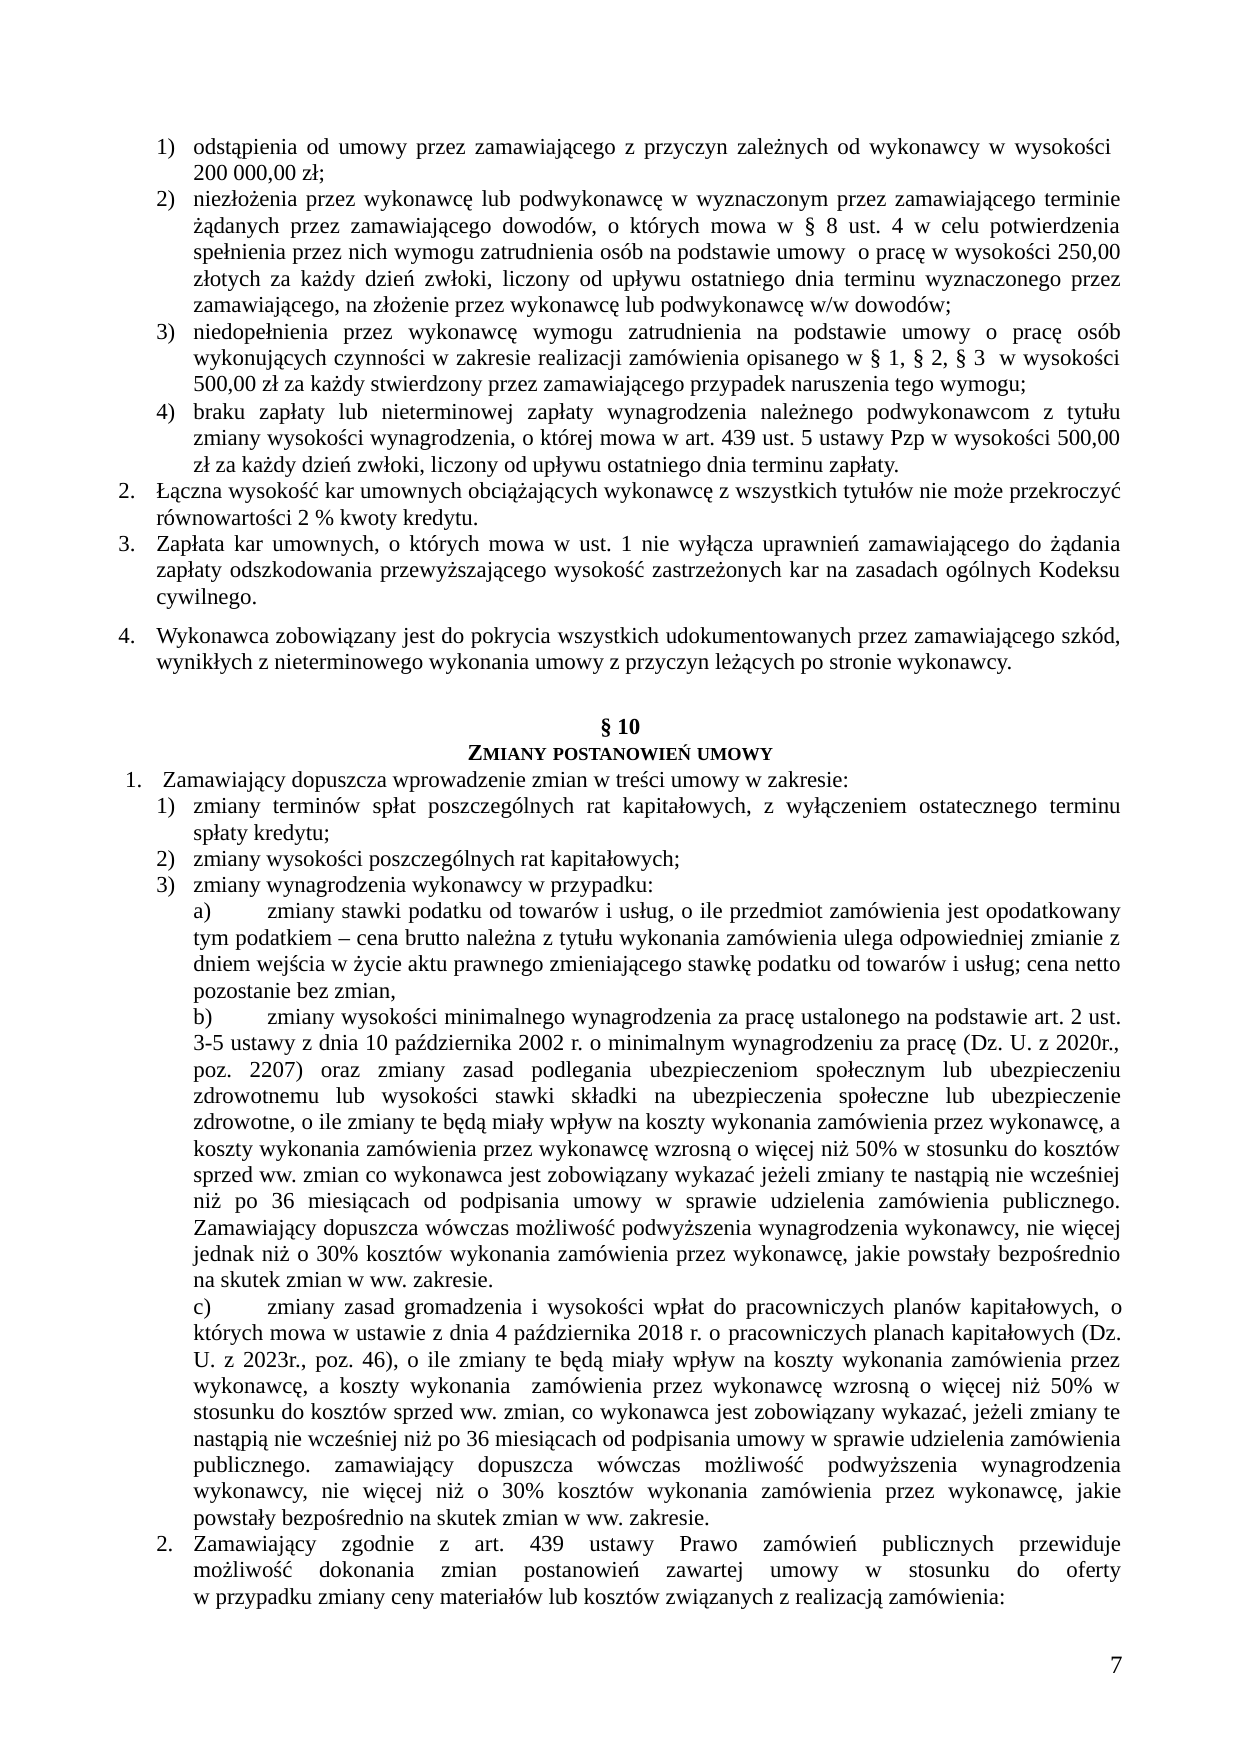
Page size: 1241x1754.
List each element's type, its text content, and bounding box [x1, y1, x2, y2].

text Zmiany postanowień umowy [118, 739, 1122, 766]
list Zamawiający dopuszcza wprowadzenie zmian w treści umowy w zakresie: [125, 766, 1122, 792]
list Zapłata kar umownych, o których mowa w ust. 1 nie wyłącza uprawnień zamawiającego do żądania zapłaty odszkodowania przewyższającego wysokość zastrzeżonych kar na zasadach ogólnych Kodeksu cywilnego. [118, 530, 1122, 609]
list zmiany terminów spłat poszczególnych rat kapitałowych, z wyłączeniem ostatecznego terminu spłaty kredytu; [156, 792, 1122, 845]
list odstąpienia od umowy przez zamawiającego z przyczyn zależnych od wykonawcy w wysokości 200 000,00 zł; [156, 133, 1122, 186]
list zmiany wynagrodzenia wykonawcy w przypadku: [156, 871, 1122, 898]
list Zamawiający zgodnie z art. 439 ustawy Prawo zamówień publicznych przewiduje możliwość dokonania zmian postanowień zawartej umowy w stosunku do oferty w przypadku zmiany ceny materiałów lub kosztów związanych z realizacją zamówienia: [156, 1530, 1122, 1609]
list zmiany stawki podatku od towarów i usług, o ile przedmiot zamówienia jest opodatkowany tym podatkiem – cena brutto należna z tytułu wykonania zamówienia ulega odpowiedniej zmianie z dniem wejścia w życie aktu prawnego zmieniającego stawkę podatku od towarów i usług; cena netto pozostanie bez zmian, [193, 898, 1122, 1003]
text § 10 [118, 713, 1122, 739]
list Łączna wysokość kar umownych obciążających wykonawcę z wszystkich tytułów nie może przekroczyć równowartości 2 % kwoty kredytu. [118, 477, 1122, 530]
list zmiany wysokości poszczególnych rat kapitałowych; [156, 845, 1122, 871]
list braku zapłaty lub nieterminowej zapłaty wynagrodzenia należnego podwykonawcom z tytułu zmiany wysokości wynagrodzenia, o której mowa w art. 439 ust. 5 ustawy Pzp w wysokości 500,00 zł za każdy dzień zwłoki, liczony od upływu ostatniego dnia terminu zapłaty. [156, 398, 1122, 477]
list niezłożenia przez wykonawcę lub podwykonawcę w wyznaczonym przez zamawiającego terminie żądanych przez zamawiającego dowodów, o których mowa w § 8 ust. 4 w celu potwierdzenia spełnienia przez nich wymogu zatrudnienia osób na podstawie umowy o pracę w wysokości 250,00 złotych za każdy dzień zwłoki, liczony od upływu ostatniego dnia terminu wyznaczonego przez zamawiającego, na złożenie przez wykonawcę lub podwykonawcę w/w dowodów; [156, 186, 1122, 317]
list niedopełnienia przez wykonawcę wymogu zatrudnienia na podstawie umowy o pracę osób wykonujących czynności w zakresie realizacji zamówienia opisanego w § 1, § 2, § 3 w wysokości 500,00 zł za każdy stwierdzony przez zamawiającego przypadek naruszenia tego wymogu; [156, 318, 1122, 397]
list zmiany wysokości minimalnego wynagrodzenia za pracę ustalonego na podstawie art. 2 ust. 3-5 ustawy z dnia 10 października 2002 r. o minimalnym wynagrodzeniu za pracę (Dz. U. z 2020r., poz. 2207) oraz zmiany zasad podlegania ubezpieczeniom społecznym lub ubezpieczeniu zdrowotnemu lub wysokości stawki składki na ubezpieczenia społeczne lub ubezpieczenie zdrowotne, o ile zmiany te będą miały wpływ na koszty wykonania zamówienia przez wykonawcę, a koszty wykonania zamówienia przez wykonawcę wzrosną o więcej niż 50% w stosunku do kosztów sprzed ww. zmian co wykonawca jest zobowiązany wykazać jeżeli zmiany te nastąpią nie wcześniej niż po 36 miesiącach od podpisania umowy w sprawie udzielenia zamówienia publicznego. Zamawiający dopuszcza wówczas możliwość podwyższenia wynagrodzenia wykonawcy, nie więcej jednak niż o 30% kosztów wykonania zamówienia przez wykonawcę, jakie powstały bezpośrednio na skutek zmian w ww. zakresie. [193, 1003, 1122, 1293]
list Wykonawca zobowiązany jest do pokrycia wszystkich udokumentowanych przez zamawiającego szkód, wynikłych z nieterminowego wykonania umowy z przyczyn leżących po stronie wykonawcy. [118, 622, 1122, 674]
list zmiany zasad gromadzenia i wysokości wpłat do pracowniczych planów kapitałowych, o których mowa w ustawie z dnia 4 października 2018 r. o pracowniczych planach kapitałowych (Dz. U. z 2023r., poz. 46), o ile zmiany te będą miały wpływ na koszty wykonania zamówienia przez wykonawcę, a koszty wykonania zamówienia przez wykonawcę wzrosną o więcej niż 50% w stosunku do kosztów sprzed ww. zmian, co wykonawca jest zobowiązany wykazać, jeżeli zmiany te nastąpią nie wcześniej niż po 36 miesiącach od podpisania umowy w sprawie udzielenia zamówienia publicznego. zamawiający dopuszcza wówczas możliwość podwyższenia wynagrodzenia wykonawcy, nie więcej niż o 30% kosztów wykonania zamówienia przez wykonawcę, jakie powstały bezpośrednio na skutek zmian w ww. zakresie. [193, 1293, 1122, 1530]
